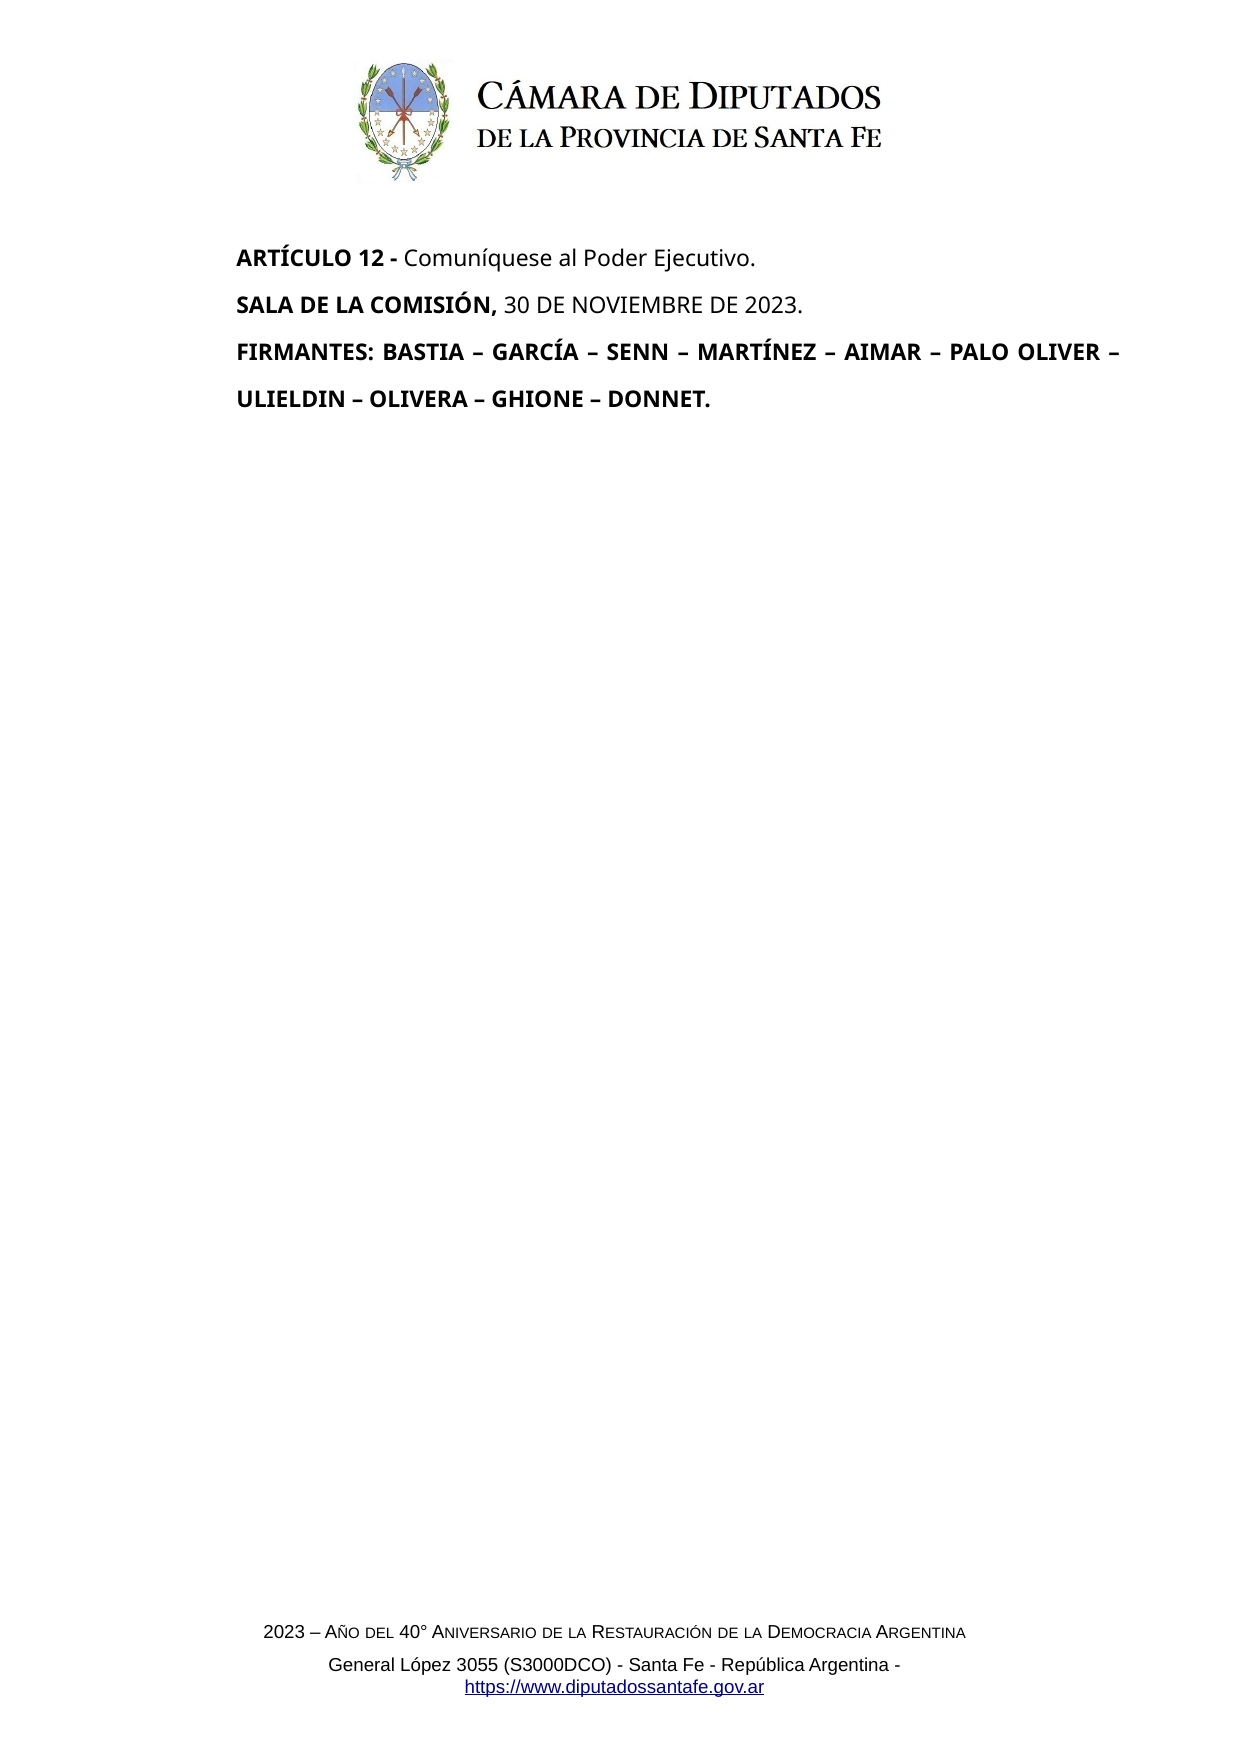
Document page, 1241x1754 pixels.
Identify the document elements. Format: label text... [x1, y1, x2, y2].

text ARTÍCULO 12 - Comuníquese al Poder Ejecutivo. [236, 242, 1122, 273]
text SALA DE LA COMISIÓN, 30 DE NOVIEMBRE DE 2023. [236, 289, 1122, 320]
picture [354, 59, 886, 183]
text FIRMANTES: BASTIA – GARCÍA – SENN – MARTÍNEZ – AIMAR – PALO OLIVER – ULIELDIN – OLIVERA – GHIONE – DONNET. [236, 336, 1122, 414]
